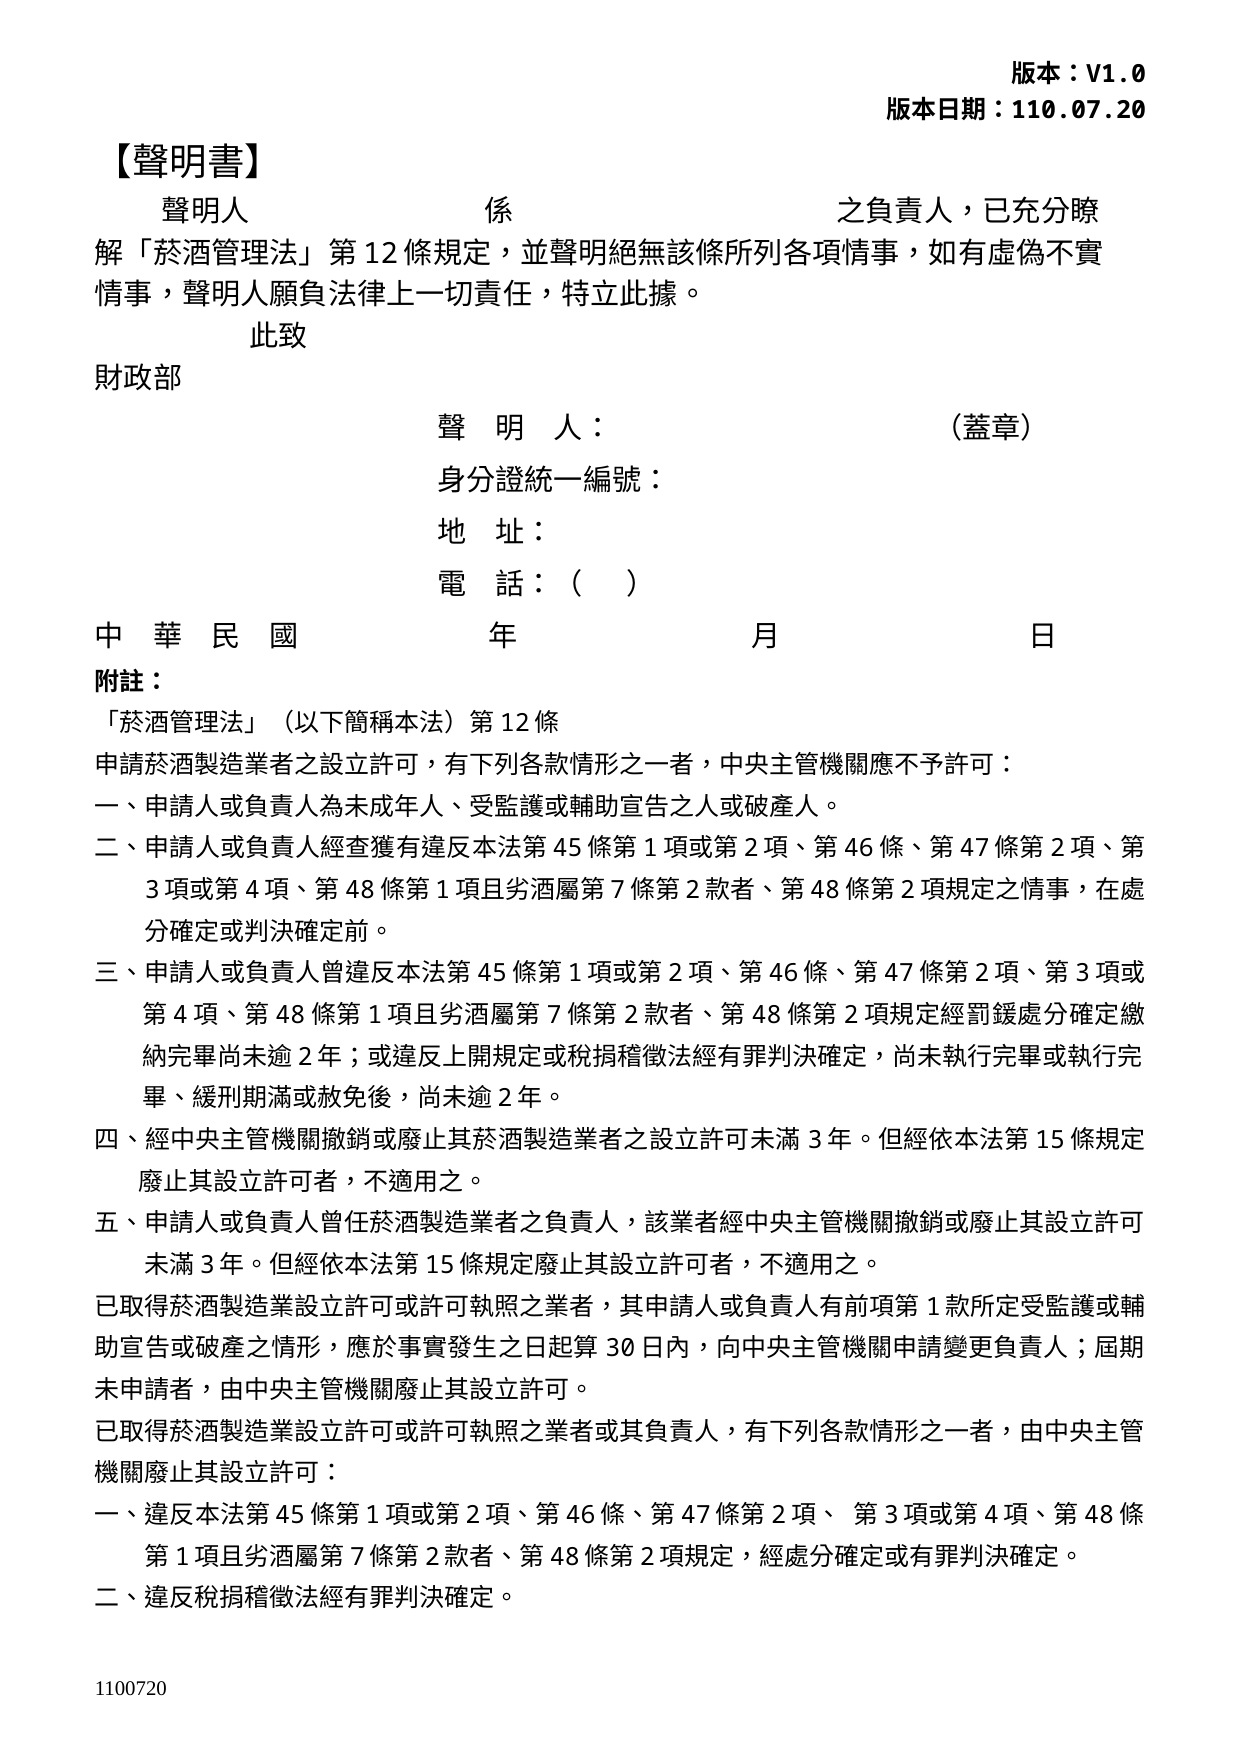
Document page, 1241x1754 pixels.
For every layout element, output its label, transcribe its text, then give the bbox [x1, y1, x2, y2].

text 聲明人 係 之負責人，已充分瞭解「菸酒管理法」第12條規定，並聲明絕無該條所列各項情事，如有虛偽不實情事，聲明人願負法律上一切責任，特立此據。 [94, 188, 1104, 313]
text 二、違反稅捐稽徵法經有罪判決確定。 [94, 1573, 1146, 1615]
text 已取得菸酒製造業設立許可或許可執照之業者或其負責人，有下列各款情形之一者，由中央主管機關廢止其設立許可： [94, 1407, 1146, 1490]
text 身分證統一編號： [94, 448, 1129, 501]
text 一、違反本法第45條第1項或第2項、第46條、第47條第2項、 第3項或第4項、第48條第1項且劣酒屬第7條第2款者、第48條第2項規定，經處分確定或有罪判決確定。 [94, 1490, 1146, 1573]
text 中 華 民 國 年 月 日 [94, 605, 1128, 657]
text 「菸酒管理法」（以下簡稱本法）第12條 [94, 698, 1146, 740]
text 五、申請人或負責人曾任菸酒製造業者之負責人，該業者經中央主管機關撤銷或廢止其設立許可未滿3年。但經依本法第15條規定廢止其設立許可者，不適用之。 [94, 1198, 1146, 1282]
text 四、經中央主管機關撤銷或廢止其菸酒製造業者之設立許可未滿3年。但經依本法第15條規定廢止其設立許可者，不適用之。 [94, 1115, 1146, 1198]
text 地 址： [94, 501, 1129, 553]
text 三、申請人或負責人曾違反本法第45條第1項或第2項、第46條、第47條第2項、第3項或第4項、第48條第1項且劣酒屬第7條第2款者、第48條第2項規定經罰鍰處分確定繳納完畢尚未逾2年；或違反上開規定或稅捐稽徵法經有罪判決確定，尚未執行完畢或執行完畢、緩刑期滿或赦免後，尚未逾2年。 [94, 948, 1146, 1115]
text 【聲明書】 [94, 126, 1146, 188]
text 已取得菸酒製造業設立許可或許可執照之業者，其申請人或負責人有前項第1款所定受監護或輔助宣告或破產之情形，應於事實發生之日起算30日內，向中央主管機關申請變更負責人；屆期未申請者，由中央主管機關廢止其設立許可。 [94, 1282, 1146, 1407]
text 財政部 [94, 355, 1128, 396]
text 此致 [94, 313, 1128, 355]
text 電 話：（ ） [94, 553, 1129, 605]
text 申請菸酒製造業者之設立許可，有下列各款情形之一者，中央主管機關應不予許可： [94, 740, 1146, 782]
text 二、申請人或負責人經查獲有違反本法第45條第1項或第2項、第46條、第47條第2項、第3項或第4項、第48條第1項且劣酒屬第7條第2款者、第48條第2項規定之情事，在處分確定或判決確定前。 [94, 823, 1146, 948]
text 附註： [94, 657, 1133, 698]
text 聲 明 人： （蓋章） [94, 396, 1129, 448]
text 一、申請人或負責人為未成年人、受監護或輔助宣告之人或破產人。 [94, 782, 1146, 823]
